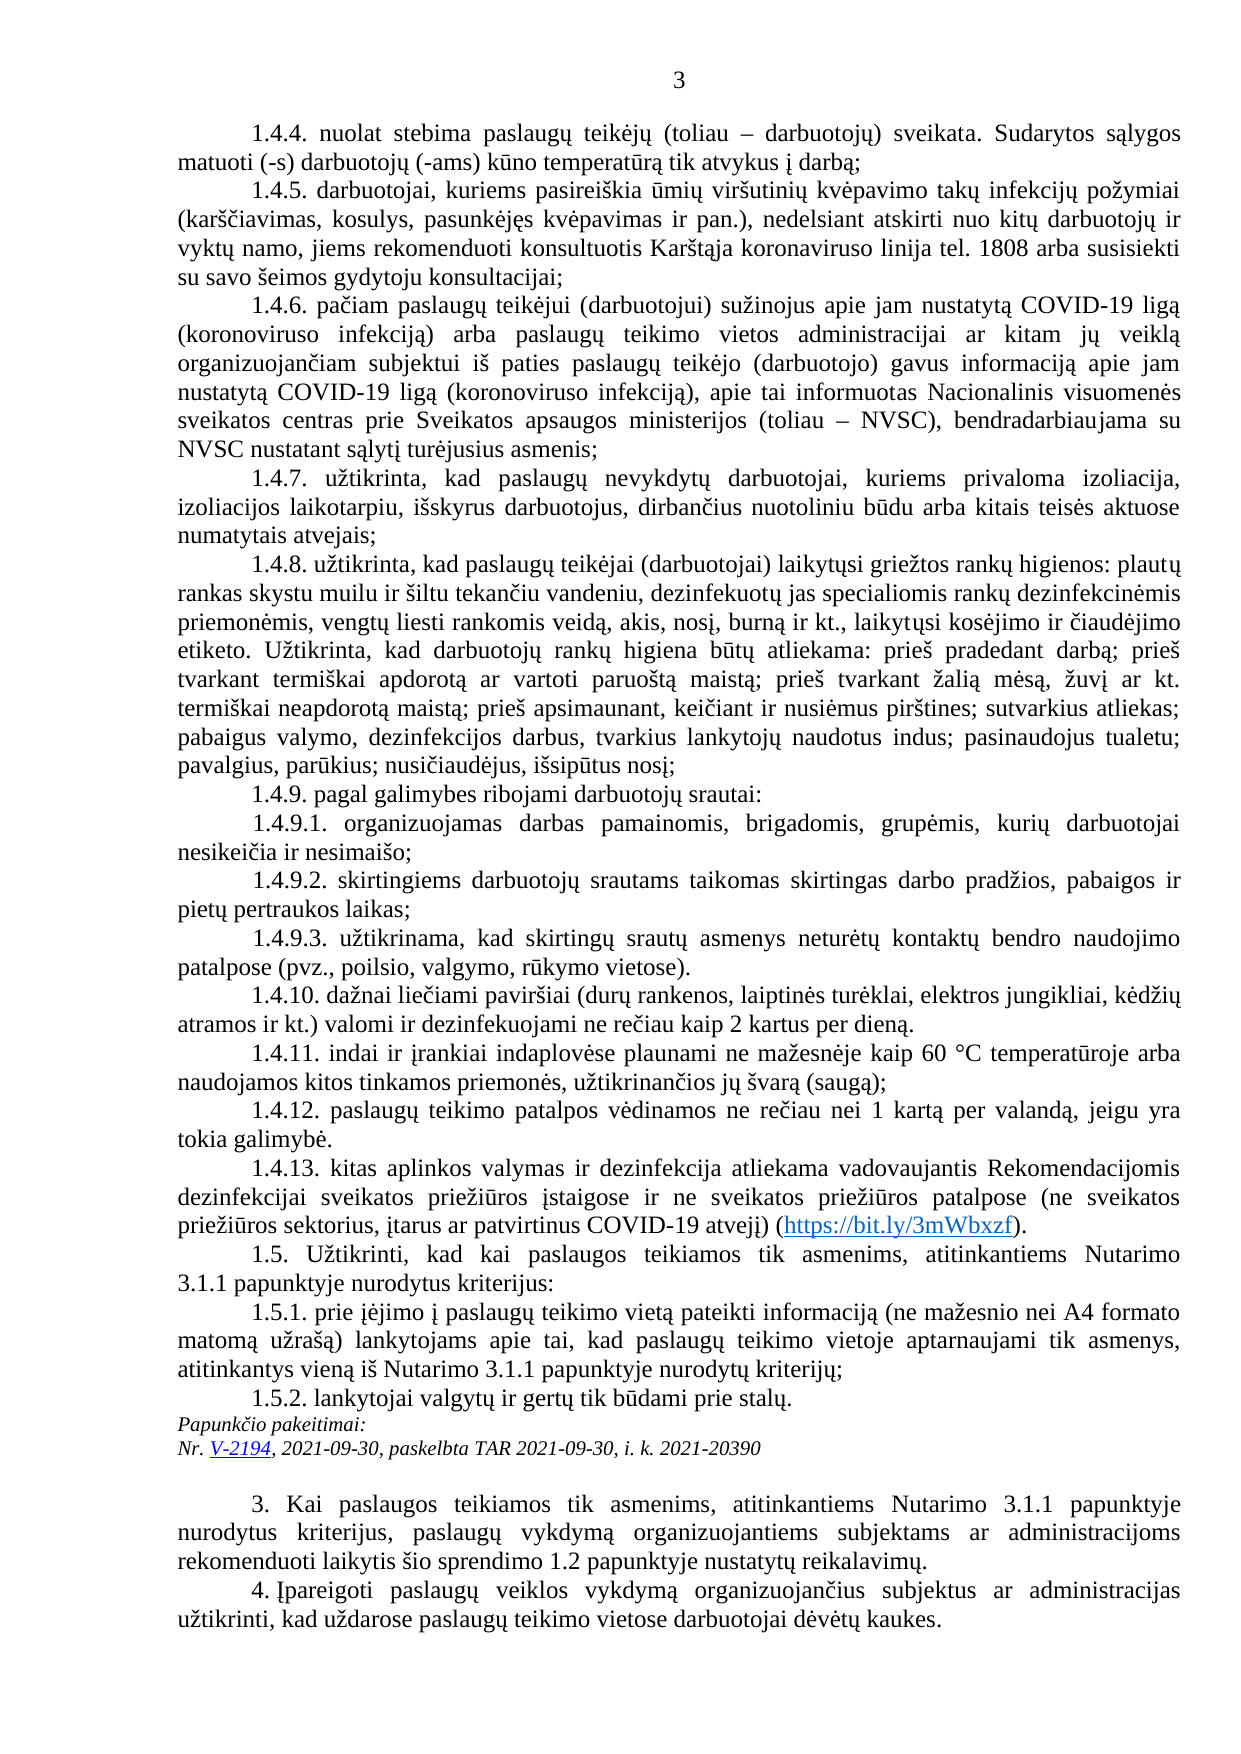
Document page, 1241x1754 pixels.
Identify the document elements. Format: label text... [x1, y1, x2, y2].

text 1.4.7. užtikrinta, kad paslaugų nevykdytų darbuotojai, kuriems privaloma izoliacija, izoliacijos laikotarpiu, išskyrus darbuotojus, dirbančius nuotoliniu būdu arba kitais teisės aktuose numatytais atvejais; [177, 463, 1181, 549]
text 1.4.12. paslaugų teikimo patalpos vėdinamos ne rečiau nei 1 kartą per valandą, jeigu yra tokia galimybė. [177, 1096, 1181, 1153]
text 3. Kai paslaugos teikiamos tik asmenims, atitinkantiems Nutarimo 3.1.1 papunktyje nurodytus kriterijus, paslaugų vykdymą organizuojantiems subjektams ar administracijoms rekomenduoti laikytis šio sprendimo 1.2 papunktyje nustatytų reikalavimų. [177, 1489, 1181, 1575]
text 1.4.10. dažnai liečiami paviršiai (durų rankenos, laiptinės turėklai, elektros jungikliai, kėdžių atramos ir kt.) valomi ir dezinfekuojami ne rečiau kaip 2 kartus per dieną. [177, 981, 1181, 1038]
text 1.4.9.3. užtikrinama, kad skirtingų srautų asmenys neturėtų kontaktų bendro naudojimo patalpose (pvz., poilsio, valgymo, rūkymo vietose). [177, 923, 1181, 981]
text 1.4.13. kitas aplinkos valymas ir dezinfekcija atliekama vadovaujantis Rekomendacijomis dezinfekcijai sveikatos priežiūros įstaigose ir ne sveikatos priežiūros patalpose (ne sveikatos priežiūros sektorius, įtarus ar patvirtinus COVID-19 atvejį) (https://bit.ly/3mWbxzf). [177, 1153, 1181, 1239]
text 1.4.8. užtikrinta, kad paslaugų teikėjai (darbuotojai) laikytųsi griežtos rankų higienos: plautų rankas skystu muilu ir šiltu tekančiu vandeniu, dezinfekuotų jas specialiomis rankų dezinfekcinėmis priemonėmis, vengtų liesti rankomis veidą, akis, nosį, burną ir kt., laikytųsi kosėjimo ir čiaudėjimo etiketo. Užtikrinta, kad darbuotojų rankų higiena būtų atliekama: prieš pradedant darbą; prieš tvarkant termiškai apdorotą ar vartoti paruoštą maistą; prieš tvarkant žalią mėsą, žuvį ar kt. termiškai neapdorotą maistą; prieš apsimaunant, keičiant ir nusiėmus pirštines; sutvarkius atliekas; pabaigus valymo, dezinfekcijos darbus, tvarkius lankytojų naudotus indus; pasinaudojus tualetu; pavalgius, parūkius; nusičiaudėjus, išsipūtus nosį; [177, 549, 1181, 779]
text 1.4.9.1. organizuojamas darbas pamainomis, brigadomis, grupėmis, kurių darbuotojai nesikeičia ir nesimaišo; [177, 808, 1181, 866]
text 1.5. Užtikrinti, kad kai paslaugos teikiamos tik asmenims, atitinkantiems Nutarimo 3.1.1 papunktyje nurodytus kriterijus: [177, 1239, 1181, 1297]
text 1.4.4. nuolat stebima paslaugų teikėjų (toliau ‒ darbuotojų) sveikata. Sudarytos sąlygos matuoti (-s) darbuotojų (-ams) kūno temperatūrą tik atvykus į darbą; [177, 118, 1181, 176]
text 1.5.2. lankytojai valgytų ir gertų tik būdami prie stalų. [177, 1383, 1181, 1412]
text 4. Įpareigoti paslaugų veiklos vykdymą organizuojančius subjektus ar administracijas užtikrinti, kad uždarose paslaugų teikimo vietose darbuotojai dėvėtų kaukes. [177, 1575, 1181, 1632]
text 1.4.9.2. skirtingiems darbuotojų srautams taikomas skirtingas darbo pradžios, pabaigos ir pietų pertraukos laikas; [177, 866, 1181, 923]
text 1.4.9. pagal galimybes ribojami darbuotojų srautai: [177, 779, 1181, 808]
text 1.4.5. darbuotojai, kuriems pasireiškia ūmių viršutinių kvėpavimo takų infekcijų požymiai (karščiavimas, kosulys, pasunkėjęs kvėpavimas ir pan.), nedelsiant atskirti nuo kitų darbuotojų ir vyktų namo, jiems rekomenduoti konsultuotis Karštąja koronaviruso linija tel. 1808 arba susisiekti su savo šeimos gydytoju konsultacijai; [177, 176, 1181, 291]
text Nr. V-2194, 2021-09-30, paskelbta TAR 2021-09-30, i. k. 2021-20390 [177, 1436, 1181, 1460]
text 1.4.6. pačiam paslaugų teikėjui (darbuotojui) sužinojus apie jam nustatytą COVID-19 ligą (koronoviruso infekciją) arba paslaugų teikimo vietos administracijai ar kitam jų veiklą organizuojančiam subjektui iš paties paslaugų teikėjo (darbuotojo) gavus informaciją apie jam nustatytą COVID-19 ligą (koronoviruso infekciją), apie tai informuotas Nacionalinis visuomenės sveikatos centras prie Sveikatos apsaugos ministerijos (toliau – NVSC), bendradarbiaujama su NVSC nustatant sąlytį turėjusius asmenis; [177, 291, 1181, 463]
text 1.5.1. prie įėjimo į paslaugų teikimo vietą pateikti informaciją (ne mažesnio nei A4 formato matomą užrašą) lankytojams apie tai, kad paslaugų teikimo vietoje aptarnaujami tik asmenys, atitinkantys vieną iš Nutarimo 3.1.1 papunktyje nurodytų kriterijų; [177, 1297, 1181, 1383]
text Papunkčio pakeitimai: [177, 1412, 1181, 1436]
text 1.4.11. indai ir įrankiai indaplovėse plaunami ne mažesnėje kaip 60 °C temperatūroje arba naudojamos kitos tinkamos priemonės, užtikrinančios jų švarą (saugą); [177, 1038, 1181, 1096]
